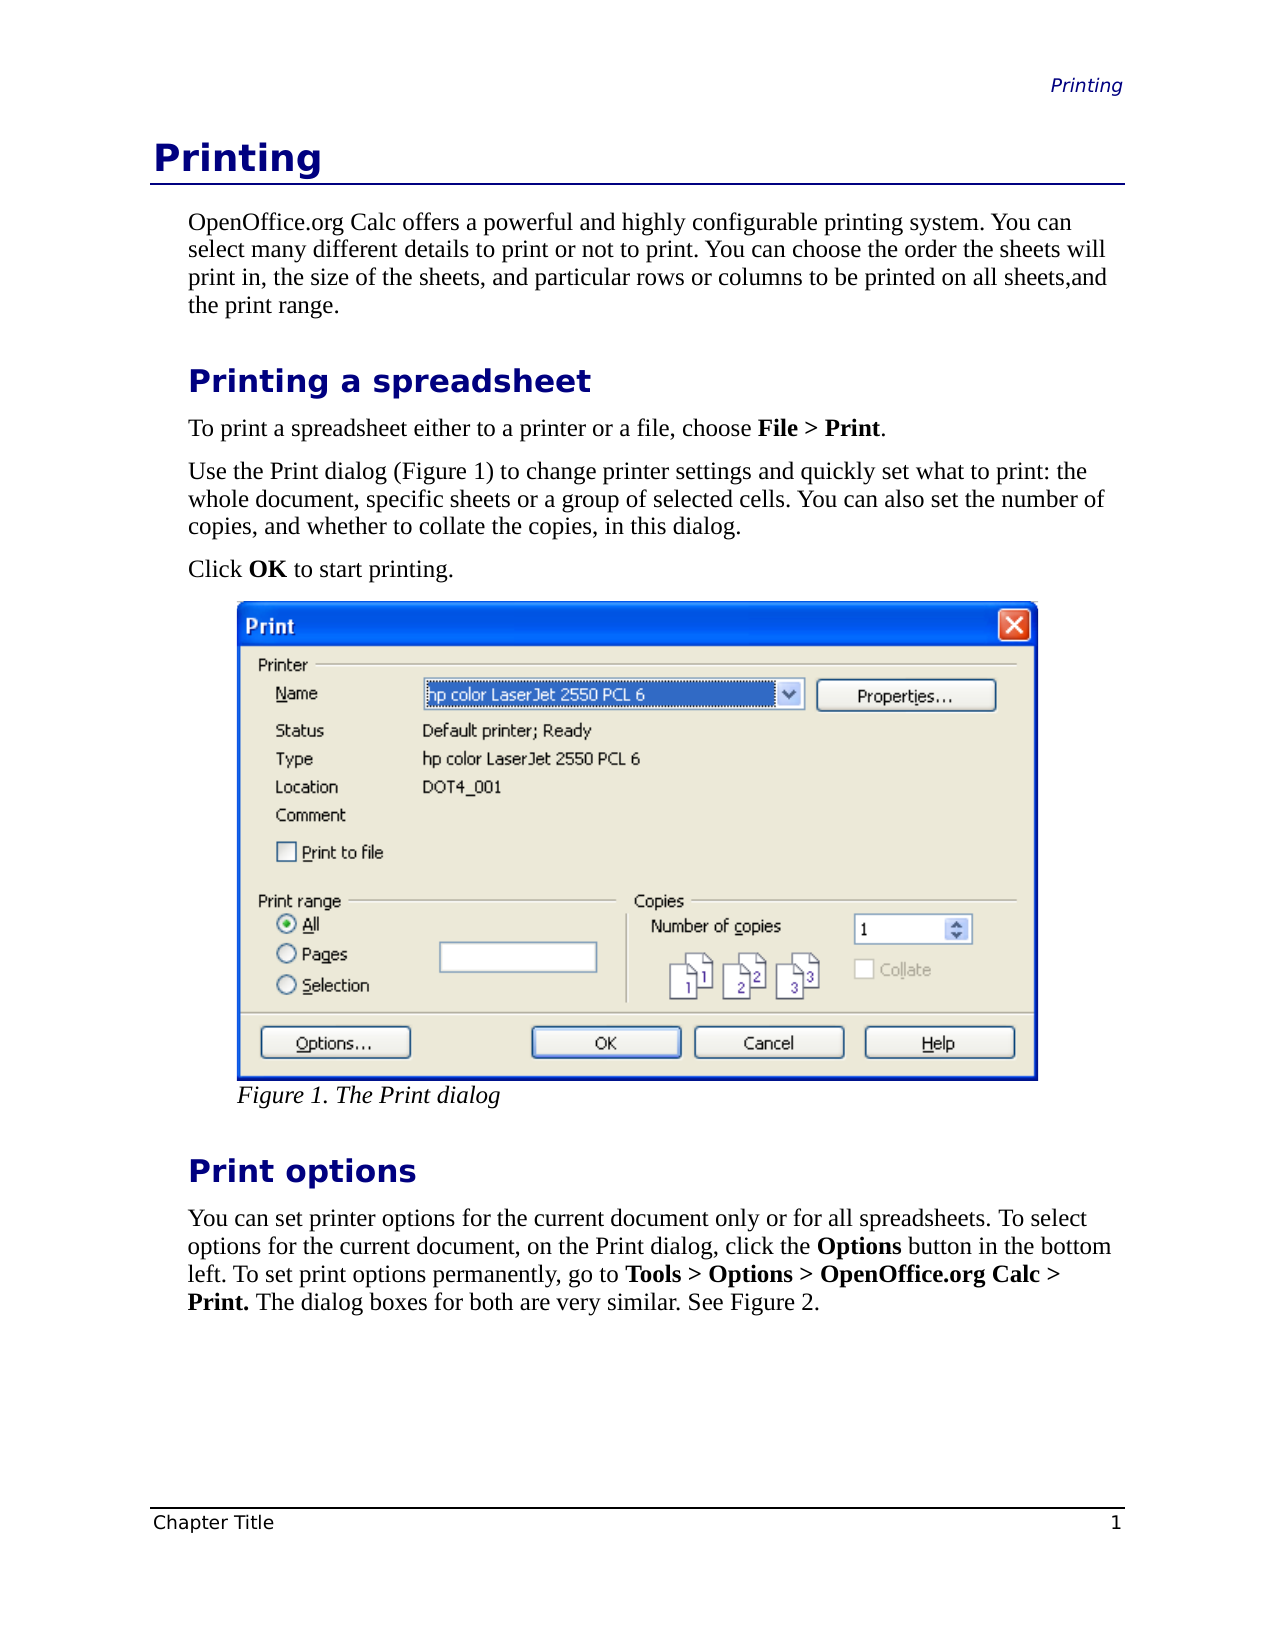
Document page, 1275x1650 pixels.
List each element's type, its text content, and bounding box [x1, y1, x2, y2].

text To print a spreadsheet either to a printer or a file, choose File > Print. [188, 414, 1125, 442]
text You can set printer options for the current document only or for all spreadsheets. To select options for the current document, on the Print dialog, click the Options button in the bottom left. To set print options permanently, go to Tools > Options > OpenOffice.org Calc > Print. The dialog boxes for both are very similar. See Figure 2. [187, 1204, 1125, 1315]
text Use the Print dialog (Figure 1) to change printer settings and quickly set what to print: the whole document, specific sheets or a group of selected cells. You can also set the number of copies, and whether to collate the copies, in this dialog. [188, 457, 1125, 540]
subtitle Printing [150, 134, 1125, 183]
text Click OK to start printing. [188, 555, 1125, 583]
text OpenOffice.org Calc offers a powerful and highly configurable printing system. You can select many different details to print or not to print. You can choose the order the sheets will print in, the size of the sheets, and particular rows or columns to be printed on all sheets,and the print range. [188, 208, 1125, 319]
subtitle Print options [188, 1153, 1125, 1190]
picture [236, 601, 1039, 1081]
subtitle Printing a spreadsheet [188, 363, 1125, 400]
text Figure 1. The Print dialog [237, 1081, 1038, 1108]
